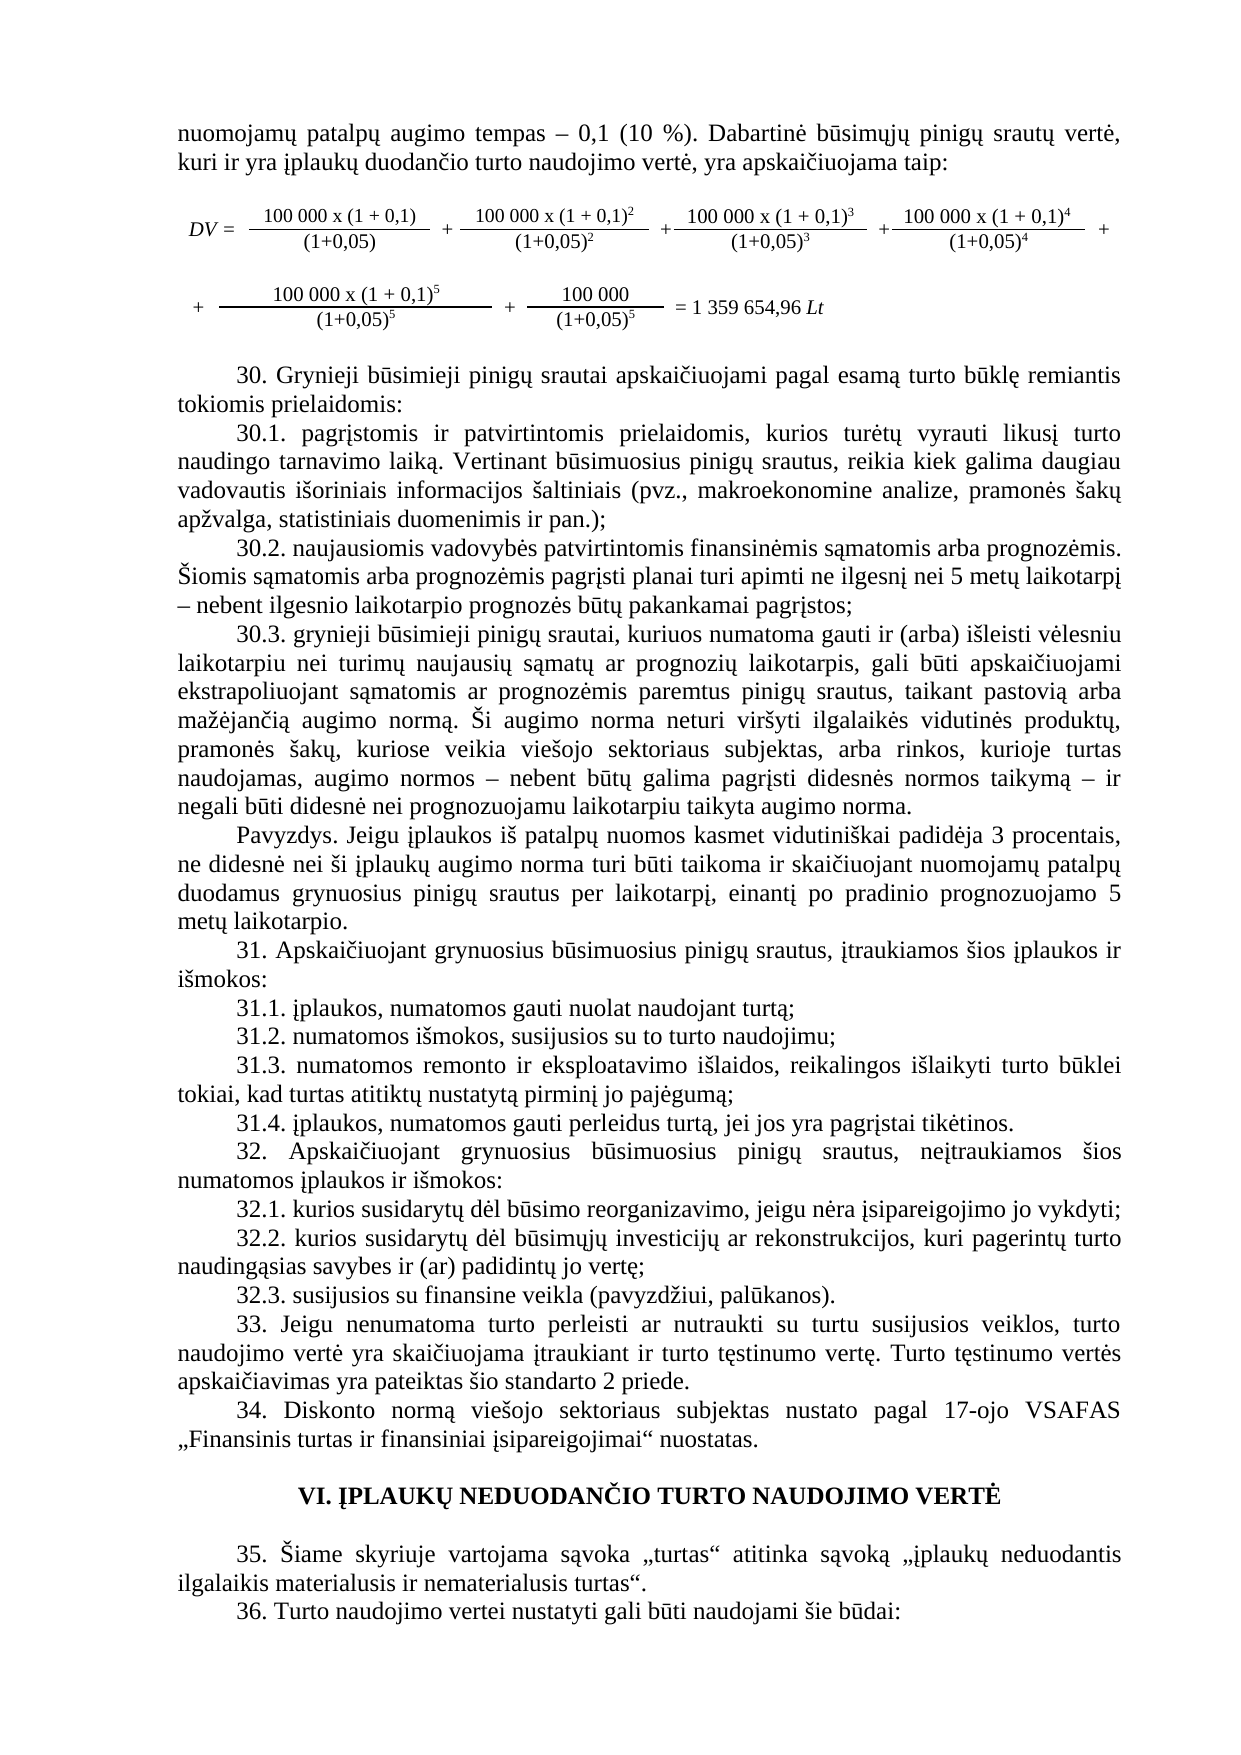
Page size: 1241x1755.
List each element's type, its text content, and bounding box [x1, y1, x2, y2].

text 30.2. naujausiomis vadovybės patvirtintomis finansinėmis sąmatomis arba prognozėmis. Šiomis sąmatomis arba prognozėmis pagrįsti planai turi apimti ne ilgesnį nei 5 metų laikotarpį – nebent ilgesnio laikotarpio prognozės būtų pakankamai pagrįstos; [177, 533, 1122, 619]
text 30. Grynieji būsimieji pinigų srautai apskaičiuojami pagal esamą turto būklę remiantis tokiomis prielaidomis: [177, 360, 1122, 418]
text 36. Turto naudojimo vertei nustatyti gali būti naudojami šie būdai: [177, 1596, 1122, 1625]
text 31.1. įplaukos, numatomos gauti nuolat naudojant turtą; [177, 993, 1122, 1021]
text 35. Šiame skyriuje vartojama sąvoka „turtas“ atitinka sąvoką „įplaukų neduodantis ilgalaikis materialusis ir nematerialusis turtas“. [177, 1539, 1122, 1596]
table_header 100 000 x (1 + 0,1)3 [674, 204, 867, 228]
table_header 100 000 x (1 + 0,1)2 [460, 204, 648, 228]
text VI. ĮPLAUKŲ NEDUODANČIO TURTO NAUDOJIMO VERTĖ [177, 1481, 1122, 1510]
text 30.1. pagrįstomis ir patvirtintomis prielaidomis, kurios turėtų vyrauti likusį turto naudingo tarnavimo laiką. Vertinant būsimuosius pinigų srautus, reikia kiek galima daugiau vadovautis išoriniais informacijos šaltiniais (pvz., makroekonomine analize, pramonės šakų apžvalga, statistiniais duomenimis ir pan.); [177, 418, 1122, 533]
table_cell (1+0,05) [249, 230, 430, 253]
text 31.2. numatomos išmokos, susijusios su to turto naudojimu; [177, 1021, 1122, 1050]
table_header 100 000 x (1 + 0,1)5 [219, 282, 492, 306]
text 34. Diskonto normą viešojo sektoriaus subjektas nustato pagal 17-ojo VSAFAS „Finansinis turtas ir finansiniai įsipareigojimai“ nuostatas. [177, 1395, 1122, 1453]
text 32.3. susijusios su finansine veikla (pavyzdžiui, palūkanos). [177, 1280, 1122, 1309]
text Pavyzdys. Jeigu įplaukos iš patalpų nuomos kasmet vidutiniškai padidėja 3 procentais, ne didesnė nei ši įplaukų augimo norma turi būti taikoma ir skaičiuojant nuomojamų patalpų duodamus grynuosius pinigų srautus per laikotarpį, einantį po pradinio prognozuojamo 5 metų laikotarpio. [177, 820, 1122, 935]
table_header = 1 359 654,96 Lt [664, 282, 1001, 331]
table_cell (1+0,05)5 [219, 308, 492, 331]
table_header DV = [177, 204, 249, 253]
table_header + [492, 282, 527, 331]
table_header 100 000 [527, 282, 663, 306]
text 32.2. kurios susidarytų dėl būsimųjų investicijų ar rekonstrukcijos, kuri pagerintų turto naudingąsias savybes ir (ar) padidintų jo vertę; [177, 1223, 1122, 1280]
table_header + [1085, 204, 1122, 253]
table_cell (1+0,05)4 [892, 230, 1085, 253]
text 31.3. numatomos remonto ir eksploatavimo išlaidos, reikalingos išlaikyti turto būklei tokiai, kad turtas atitiktų nustatytą pirminį jo pajėgumą; [177, 1050, 1122, 1108]
text 30.3. grynieji būsimieji pinigų srautai, kuriuos numatoma gauti ir (arba) išleisti vėlesniu laikotarpiu nei turimų naujausių sąmatų ar prognozių laikotarpis, gali būti apskaičiuojami ekstrapoliuojant sąmatomis ar prognozėmis paremtus pinigų srautus, taikant pastovią arba mažėjančią augimo normą. Ši augimo norma neturi viršyti ilgalaikės vidutinės produktų, pramonės šakų, kuriose veikia viešojo sektoriaus subjektas, arba rinkos, kurioje turtas naudojamas, augimo normos – nebent būtų galima pagrįsti didesnės normos taikymą – ir negali būti didesnė nei prognozuojamu laikotarpiu taikyta augimo norma. [177, 619, 1122, 820]
text 31. Apskaičiuojant grynuosius būsimuosius pinigų srautus, įtraukiamos šios įplaukos ir išmokos: [177, 935, 1122, 993]
text nuomojamų patalpų augimo tempas – 0,1 (10 %). Dabartinė būsimųjų pinigų srautų vertė, kuri ir yra įplaukų duodančio turto naudojimo vertė, yra apskaičiuojama taip: [177, 118, 1122, 176]
table_header 100 000 x (1 + 0,1) [249, 204, 430, 228]
table_header + [649, 204, 673, 253]
text 32.1. kurios susidarytų dėl būsimo reorganizavimo, jeigu nėra įsipareigojimo jo vykdyti; [177, 1194, 1122, 1223]
text 31.4. įplaukos, numatomos gauti perleidus turtą, jei jos yra pagrįstai tikėtinos. [177, 1108, 1122, 1136]
table_header + [177, 282, 219, 331]
table_cell (1+0,05)3 [674, 230, 867, 253]
table_header + [867, 204, 892, 253]
table_cell (1+0,05)2 [460, 230, 648, 253]
text 32. Apskaičiuojant grynuosius būsimuosius pinigų srautus, neįtraukiamos šios numatomos įplaukos ir išmokos: [177, 1136, 1122, 1194]
text 33. Jeigu nenumatoma turto perleisti ar nutraukti su turtu susijusios veiklos, turto naudojimo vertė yra skaičiuojama įtraukiant ir turto tęstinumo vertę. Turto tęstinumo vertės apskaičiavimas yra pateiktas šio standarto 2 priede. [177, 1309, 1122, 1395]
table_cell (1+0,05)5 [527, 308, 663, 331]
table_header 100 000 x (1 + 0,1)4 [892, 204, 1085, 228]
table_header + [430, 204, 460, 253]
